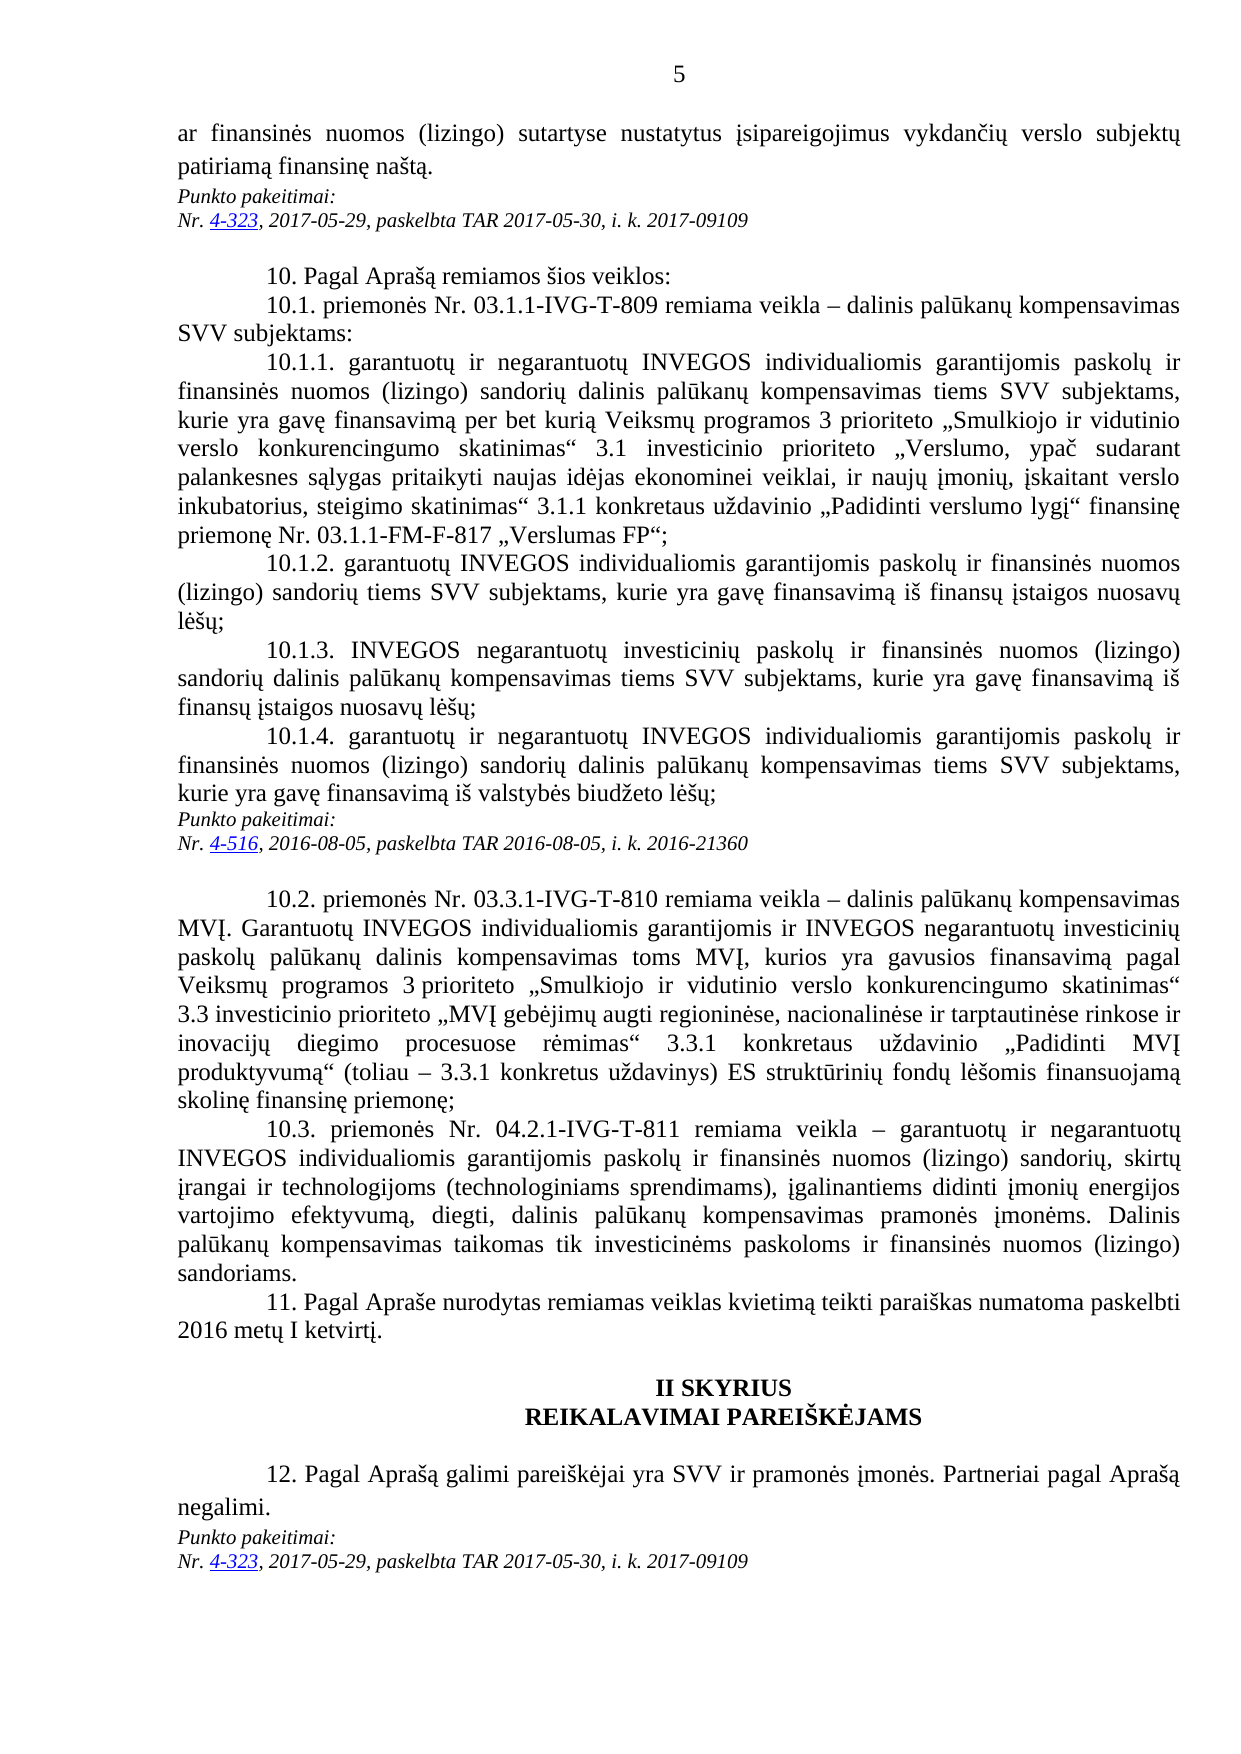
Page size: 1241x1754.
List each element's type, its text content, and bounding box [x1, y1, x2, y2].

text 12. Pagal Aprašą galimi pareiškėjai yra SVV ir pramonės įmonės. Partneriai pagal Aprašą negalimi. [177, 1459, 1181, 1521]
text 10.1. priemonės Nr. 03.1.1-IVG-T-809 remiama veikla – dalinis palūkanų kompensavimas SVV subjektams: [177, 290, 1181, 347]
text 10.1.1. garantuotų ir negarantuotų INVEGOS individualiomis garantijomis paskolų ir finansinės nuomos (lizingo) sandorių dalinis palūkanų kompensavimas tiems SVV subjektams, kurie yra gavę finansavimą per bet kurią Veiksmų programos 3 prioriteto „Smulkiojo ir vidutinio verslo konkurencingumo skatinimas“ 3.1 investicinio prioriteto „Verslumo, ypač sudarant palankesnes sąlygas pritaikyti naujas idėjas ekonominei veiklai, ir naujų įmonių, įskaitant verslo inkubatorius, steigimo skatinimas“ 3.1.1 konkretaus uždavinio „Padidinti verslumo lygį“ finansinę priemonę Nr. 03.1.1-FM-F-817 „Verslumas FP“; [177, 347, 1181, 548]
text 11. Pagal Apraše nurodytas remiamas veiklas kvietimą teikti paraiškas numatoma paskelbti 2016 metų I ketvirtį. [177, 1287, 1181, 1344]
text Punkto pakeitimai: [177, 184, 1181, 208]
text 10. Pagal Aprašą remiamos šios veiklos: [177, 261, 1181, 290]
text REIKALAVIMAI PAREIŠKĖJAMS [177, 1402, 1181, 1430]
text 10.1.3. INVEGOS negarantuotų investicinių paskolų ir finansinės nuomos (lizingo) sandorių dalinis palūkanų kompensavimas tiems SVV subjektams, kurie yra gavę finansavimą iš finansų įstaigos nuosavų lėšų; [177, 635, 1181, 721]
text 10.3. priemonės Nr. 04.2.1-IVG-T-811 remiama veikla – garantuotų ir negarantuotų INVEGOS individualiomis garantijomis paskolų ir finansinės nuomos (lizingo) sandorių, skirtų įrangai ir technologijoms (technologiniams sprendimams), įgalinantiems didinti įmonių energijos vartojimo efektyvumą, diegti, dalinis palūkanų kompensavimas pramonės įmonėms. Dalinis palūkanų kompensavimas taikomas tik investicinėms paskoloms ir finansinės nuomos (lizingo) sandoriams. [177, 1114, 1181, 1287]
text 10.1.4. garantuotų ir negarantuotų INVEGOS individualiomis garantijomis paskolų ir finansinės nuomos (lizingo) sandorių dalinis palūkanų kompensavimas tiems SVV subjektams, kurie yra gavę finansavimą iš valstybės biudžeto lėšų; [177, 721, 1181, 807]
text 10.2. priemonės Nr. 03.3.1-IVG-T-810 remiama veikla – dalinis palūkanų kompensavimas MVĮ. Garantuotų INVEGOS individualiomis garantijomis ir INVEGOS negarantuotų investicinių paskolų palūkanų dalinis kompensavimas toms MVĮ, kurios yra gavusios finansavimą pagal Veiksmų programos 3 prioriteto „Smulkiojo ir vidutinio verslo konkurencingumo skatinimas“ 3.3 investicinio prioriteto „MVĮ gebėjimų augti regioninėse, nacionalinėse ir tarptautinėse rinkose ir inovacijų diegimo procesuose rėmimas“ 3.3.1 konkretaus uždavinio „Padidinti MVĮ produktyvumą“ (toliau – 3.3.1 konkretus uždavinys) ES struktūrinių fondų lėšomis finansuojamą skolinę finansinę priemonę; [177, 884, 1181, 1114]
text II SKYRIUS [177, 1373, 1181, 1402]
text 10.1.2. garantuotų INVEGOS individualiomis garantijomis paskolų ir finansinės nuomos (lizingo) sandorių tiems SVV subjektams, kurie yra gavę finansavimą iš finansų įstaigos nuosavų lėšų; [177, 548, 1181, 635]
text Nr. 4-323, 2017-05-29, paskelbta TAR 2017-05-30, i. k. 2017-09109 [177, 1549, 1181, 1573]
text Punkto pakeitimai: [177, 1525, 1181, 1549]
text Punkto pakeitimai: [177, 807, 1181, 831]
text Nr. 4-516, 2016-08-05, paskelbta TAR 2016-08-05, i. k. 2016-21360 [177, 831, 1181, 855]
text ar finansinės nuomos (lizingo) sutartyse nustatytus įsipareigojimus vykdančių verslo subjektų patiriamą finansinę naštą. [177, 118, 1181, 180]
text Nr. 4-323, 2017-05-29, paskelbta TAR 2017-05-30, i. k. 2017-09109 [177, 208, 1181, 232]
